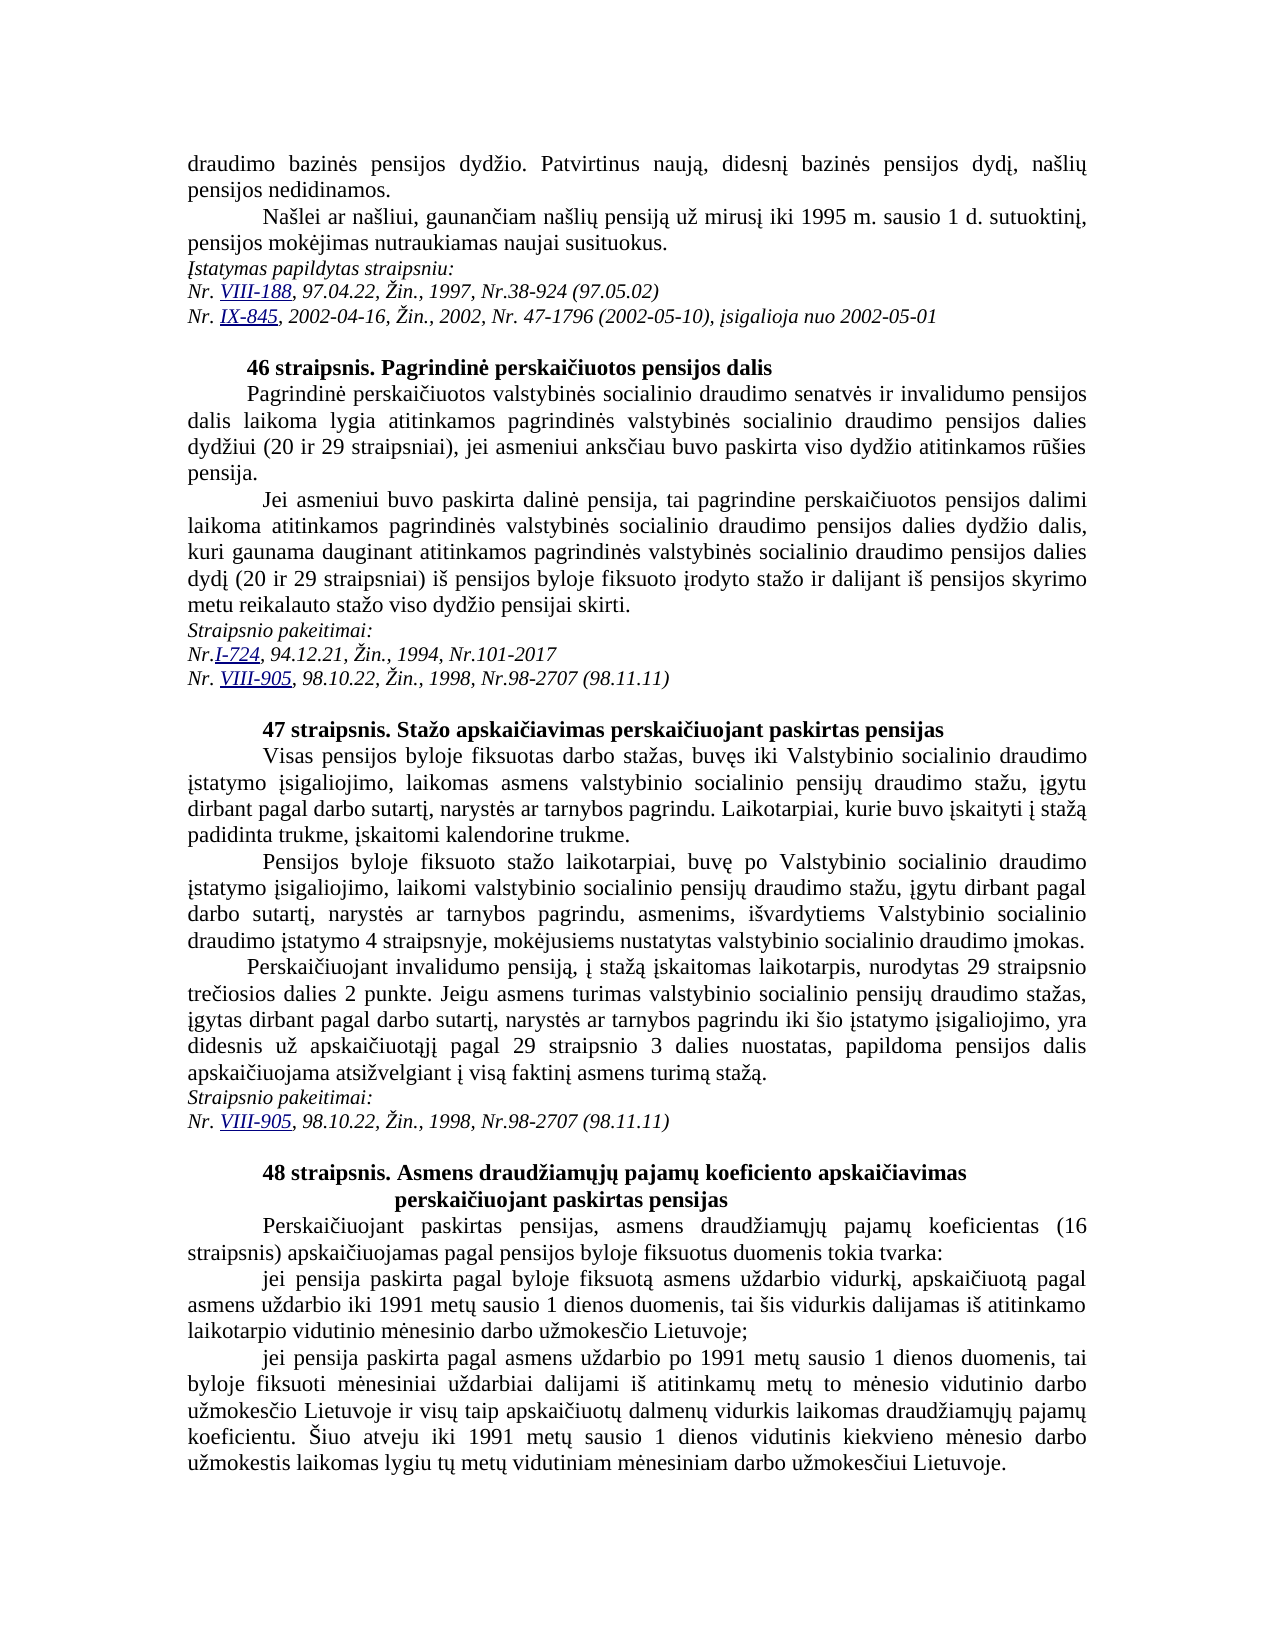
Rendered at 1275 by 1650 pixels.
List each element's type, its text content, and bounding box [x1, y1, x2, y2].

text jei pensija paskirta pagal asmens uždarbio po 1991 metų sausio 1 dienos duomenis, tai byloje fiksuoti mėnesiniai uždarbiai dalijami iš atitinkamų metų to mėnesio vidutinio darbo užmokesčio Lietuvoje ir visų taip apskaičiuotų dalmenų vidurkis laikomas draudžiamųjų pajamų koeficientu. Šiuo atveju iki 1991 metų sausio 1 dienos vidutinis kiekvieno mėnesio darbo užmokestis laikomas lygiu tų metų vidutiniam mėnesiniam darbo užmokesčiui Lietuvoje. [187, 1344, 1088, 1476]
text jei pensija paskirta pagal byloje fiksuotą asmens uždarbio vidurkį, apskaičiuotą pagal asmens uždarbio iki 1991 metų sausio 1 dienos duomenis, tai šis vidurkis dalijamas iš atitinkamo laikotarpio vidutinio mėnesinio darbo užmokesčio Lietuvoje; [187, 1265, 1088, 1344]
text Perskaičiuojant paskirtas pensijas, asmens draudžiamųjų pajamų koeficientas (16 straipsnis) apskaičiuojamas pagal pensijos byloje fiksuotus duomenis tokia tvarka: [187, 1212, 1088, 1265]
text Nr. IX-845, 2002-04-16, Žin., 2002, Nr. 47-1796 (2002-05-10), įsigalioja nuo 2002-05-01 [187, 303, 1088, 328]
text Nr.I-724, 94.12.21, Žin., 1994, Nr.101-2017 [187, 642, 1088, 666]
text draudimo bazinės pensijos dydžio. Patvirtinus naują, didesnį bazinės pensijos dydį, našlių pensijos nedidinamos. [187, 150, 1088, 203]
text 48 straipsnis. Asmens draudžiamųjų pajamų koeficiento apskaičiavimas [187, 1159, 1088, 1186]
text Visas pensijos byloje fiksuotas darbo stažas, buvęs iki Valstybinio socialinio draudimo įstatymo įsigaliojimo, laikomas asmens valstybinio socialinio pensijų draudimo stažu, įgytu dirbant pagal darbo sutartį, narystės ar tarnybos pagrindu. Laikotarpiai, kurie buvo įskaityti į stažą padidinta trukme, įskaitomi kalendorine trukme. [187, 742, 1088, 848]
text Nr. VIII-905, 98.10.22, Žin., 1998, Nr.98-2707 (98.11.11) [187, 1109, 1088, 1133]
text Straipsnio pakeitimai: [187, 617, 1088, 642]
text Našlei ar našliui, gaunančiam našlių pensiją už mirusį iki 1995 m. sausio 1 d. sutuoktinį, pensijos mokėjimas nutraukiamas naujai susituokus. [187, 203, 1088, 255]
text 46 straipsnis. Pagrindinė perskaičiuotos pensijos dalis [187, 354, 1088, 380]
text Straipsnio pakeitimai: [187, 1085, 1088, 1109]
text 47 straipsnis. Stažo apskaičiavimas perskaičiuojant paskirtas pensijas [187, 716, 1088, 742]
text Perskaičiuojant invalidumo pensiją, į stažą įskaitomas laikotarpis, nurodytas 29 straipsnio trečiosios dalies 2 punkte. Jeigu asmens turimas valstybinio socialinio pensijų draudimo stažas, įgytas dirbant pagal darbo sutartį, narystės ar tarnybos pagrindu iki šio įstatymo įsigaliojimo, yra didesnis už apskaičiuotąjį pagal 29 straipsnio 3 dalies nuostatas, papildoma pensijos dalis apskaičiuojama atsižvelgiant į visą faktinį asmens turimą stažą. [187, 953, 1088, 1085]
text perskaičiuojant paskirtas pensijas [187, 1186, 1088, 1212]
text Jei asmeniui buvo paskirta dalinė pensija, tai pagrindine perskaičiuotos pensijos dalimi laikoma atitinkamos pagrindinės valstybinės socialinio draudimo pensijos dalies dydžio dalis, kuri gaunama dauginant atitinkamos pagrindinės valstybinės socialinio draudimo pensijos dalies dydį (20 ir 29 straipsniai) iš pensijos byloje fiksuoto įrodyto stažo ir dalijant iš pensijos skyrimo metu reikalauto stažo viso dydžio pensijai skirti. [187, 486, 1088, 617]
text Pensijos byloje fiksuoto stažo laikotarpiai, buvę po Valstybinio socialinio draudimo įstatymo įsigaliojimo, laikomi valstybinio socialinio pensijų draudimo stažu, įgytu dirbant pagal darbo sutartį, narystės ar tarnybos pagrindu, asmenims, išvardytiems Valstybinio socialinio draudimo įstatymo 4 straipsnyje, mokėjusiems nustatytas valstybinio socialinio draudimo įmokas. [187, 848, 1088, 953]
text Nr. VIII-188, 97.04.22, Žin., 1997, Nr.38-924 (97.05.02) [187, 279, 1088, 303]
text Įstatymas papildytas straipsniu: [187, 255, 1088, 279]
text Pagrindinė perskaičiuotos valstybinės socialinio draudimo senatvės ir invalidumo pensijos dalis laikoma lygia atitinkamos pagrindinės valstybinės socialinio draudimo pensijos dalies dydžiui (20 ir 29 straipsniai), jei asmeniui anksčiau buvo paskirta viso dydžio atitinkamos rūšies pensija. [187, 380, 1088, 486]
text Nr. VIII-905, 98.10.22, Žin., 1998, Nr.98-2707 (98.11.11) [187, 666, 1088, 690]
